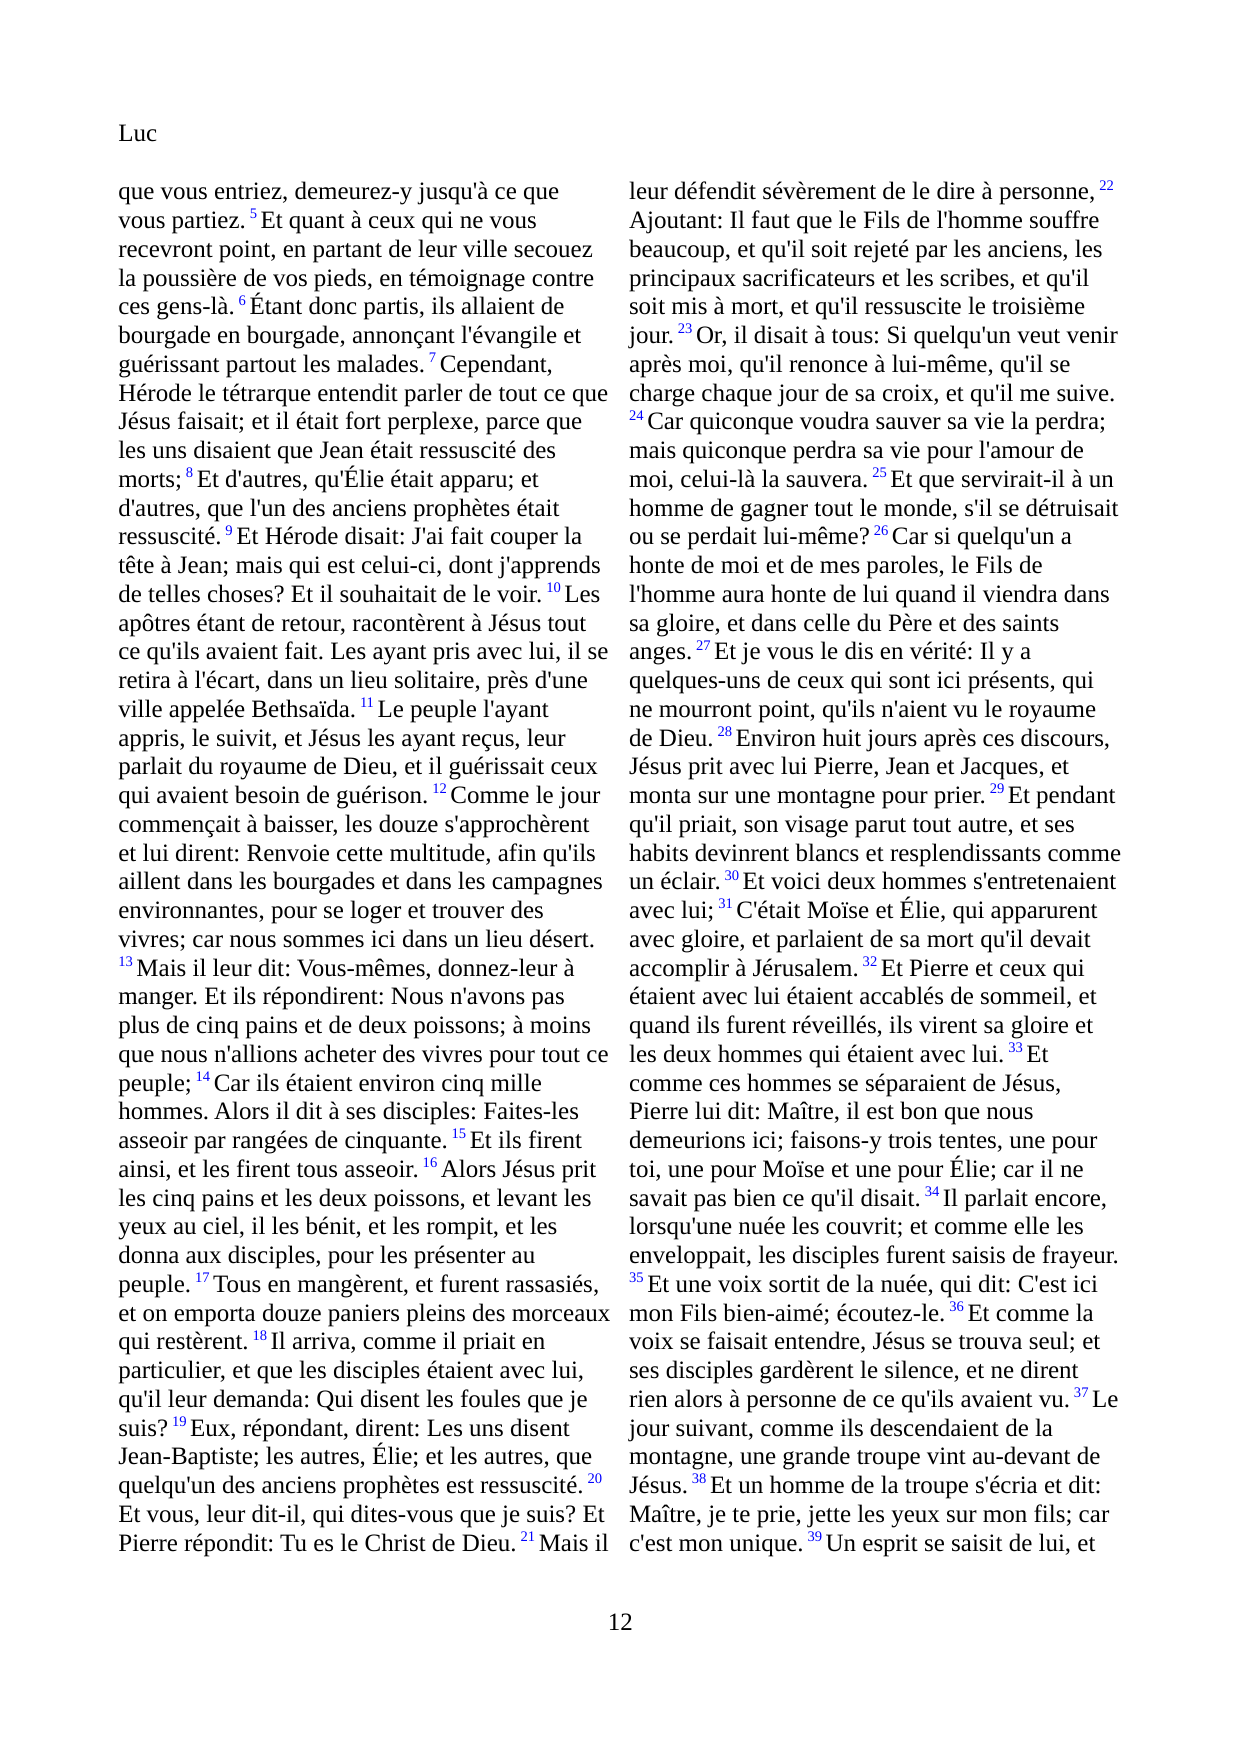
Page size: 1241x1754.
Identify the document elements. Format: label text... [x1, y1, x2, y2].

text leur défendit sévèrement de le dire à personne, 22 Ajoutant: Il faut que le Fils de l'homme souffre beaucoup, et qu'il soit rejeté par les anciens, les principaux sacrificateurs et les scribes, et qu'il soit mis à mort, et qu'il ressuscite le troisième jour. 23 Or, il disait à tous: Si quelqu'un veut venir après moi, qu'il renonce à lui-même, qu'il se charge chaque jour de sa croix, et qu'il me suive. 24 Car quiconque voudra sauver sa vie la perdra; mais quiconque perdra sa vie pour l'amour de moi, celui-là la sauvera. 25 Et que servirait-il à un homme de gagner tout le monde, s'il se détruisait ou se perdait lui-même? 26 Car si quelqu'un a honte de moi et de mes paroles, le Fils de l'homme aura honte de lui quand il viendra dans sa gloire, et dans celle du Père et des saints anges. 27 Et je vous le dis en vérité: Il y a quelques-uns de ceux qui sont ici présents, qui ne mourront point, qu'ils n'aient vu le royaume de Dieu. 28 Environ huit jours après ces discours, Jésus prit avec lui Pierre, Jean et Jacques, et monta sur une montagne pour prier. 29 Et pendant qu'il priait, son visage parut tout autre, et ses habits devinrent blancs et resplendissants comme un éclair. 30 Et voici deux hommes s'entretenaient avec lui; 31 C'était Moïse et Élie, qui apparurent avec gloire, et parlaient de sa mort qu'il devait accomplir à Jérusalem. 32 Et Pierre et ceux qui étaient avec lui étaient accablés de sommeil, et quand ils furent réveillés, ils virent sa gloire et les deux hommes qui étaient avec lui. 33 Et comme ces hommes se séparaient de Jésus, Pierre lui dit: Maître, il est bon que nous demeurions ici; faisons-y trois tentes, une pour toi, une pour Moïse et une pour Élie; car il ne savait pas bien ce qu'il disait. 34 Il parlait encore, lorsqu'une nuée les couvrit; et comme elle les enveloppait, les disciples furent saisis de frayeur. 35 Et une voix sortit de la nuée, qui dit: C'est ici mon Fils bien-aimé; écoutez-le. 36 Et comme la voix se faisait entendre, Jésus se trouva seul; et ses disciples gardèrent le silence, et ne dirent rien alors à personne de ce qu'ils avaient vu. 37 Le jour suivant, comme ils descendaient de la montagne, une grande troupe vint au-devant de Jésus. 38 Et un homme de la troupe s'écria et dit: Maître, je te prie, jette les yeux sur mon fils; car c'est mon unique. 39 Un esprit se saisit de lui, et [629, 176, 1122, 1556]
text que vous entriez, demeurez-y jusqu'à ce que vous partiez. 5 Et quant à ceux qui ne vous recevront point, en partant de leur ville secouez la poussière de vos pieds, en témoignage contre ces gens-là. 6 Étant donc partis, ils allaient de bourgade en bourgade, annonçant l'évangile et guérissant partout les malades. 7 Cependant, Hérode le tétrarque entendit parler de tout ce que Jésus faisait; et il était fort perplexe, parce que les uns disaient que Jean était ressuscité des morts; 8 Et d'autres, qu'Élie était apparu; et d'autres, que l'un des anciens prophètes était ressuscité. 9 Et Hérode disait: J'ai fait couper la tête à Jean; mais qui est celui-ci, dont j'apprends de telles choses? Et il souhaitait de le voir. 10 Les apôtres étant de retour, racontèrent à Jésus tout ce qu'ils avaient fait. Les ayant pris avec lui, il se retira à l'écart, dans un lieu solitaire, près d'une ville appelée Bethsaïda. 11 Le peuple l'ayant appris, le suivit, et Jésus les ayant reçus, leur parlait du royaume de Dieu, et il guérissait ceux qui avaient besoin de guérison. 12 Comme le jour commençait à baisser, les douze s'approchèrent et lui dirent: Renvoie cette multitude, afin qu'ils aillent dans les bourgades et dans les campagnes environnantes, pour se loger et trouver des vivres; car nous sommes ici dans un lieu désert. 13 Mais il leur dit: Vous-mêmes, donnez-leur à manger. Et ils répondirent: Nous n'avons pas plus de cinq pains et de deux poissons; à moins que nous n'allions acheter des vivres pour tout ce peuple; 14 Car ils étaient environ cinq mille hommes. Alors il dit à ses disciples: Faites-les asseoir par rangées de cinquante. 15 Et ils firent ainsi, et les firent tous asseoir. 16 Alors Jésus prit les cinq pains et les deux poissons, et levant les yeux au ciel, il les bénit, et les rompit, et les donna aux disciples, pour les présenter au peuple. 17 Tous en mangèrent, et furent rassasiés, et on emporta douze paniers pleins des morceaux qui restèrent. 18 Il arriva, comme il priait en particulier, et que les disciples étaient avec lui, qu'il leur demanda: Qui disent les foules que je suis? 19 Eux, répondant, dirent: Les uns disent Jean-Baptiste; les autres, Élie; et les autres, que quelqu'un des anciens prophètes est ressuscité. 20 Et vous, leur dit-il, qui dites-vous que je suis? Et Pierre répondit: Tu es le Christ de Dieu. 21 Mais il [118, 176, 611, 1556]
